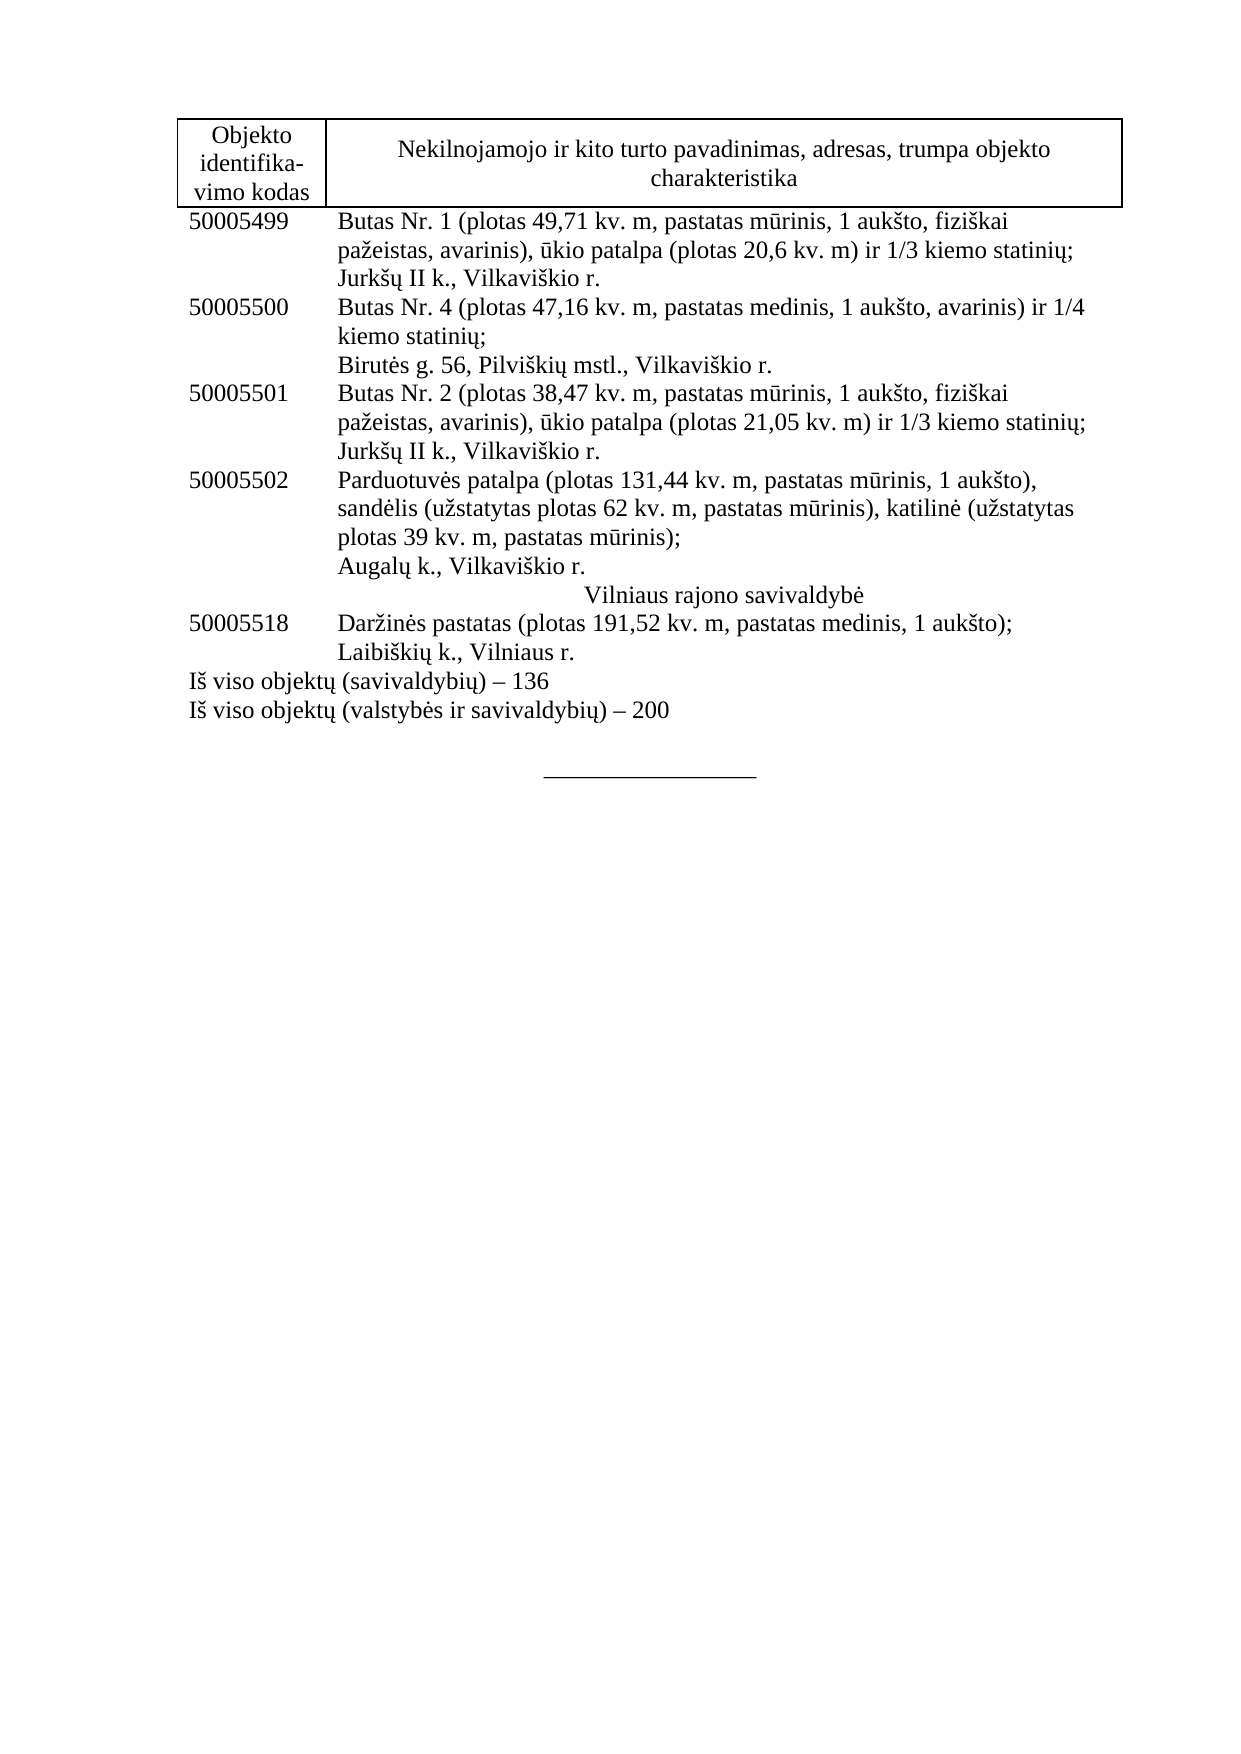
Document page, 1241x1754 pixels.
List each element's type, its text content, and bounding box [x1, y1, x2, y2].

table_cell Butas Nr. 2 (plotas 38,47 kv. m, pastatas mūrinis, 1 aukšto, fiziškai pažeistas, avarinis), ūkio patalpa (plotas 21,05 kv. m) ir 1/3 kiemo statinių; Jurkšų II k., Vilkaviškio r. [326, 379, 1122, 465]
table_cell Butas Nr. 4 (plotas 47,16 kv. m, pastatas medinis, 1 aukšto, avarinis) ir 1/4 kiemo statinių; Birutės g. 56, Pilviškių mstl., Vilkaviškio r. [326, 292, 1122, 378]
table_cell 50005502 [177, 465, 326, 580]
table_cell Vilniaus rajono savivaldybė [326, 580, 1122, 608]
table_cell Parduotuvės patalpa (plotas 131,44 kv. m, pastatas mūrinis, 1 aukšto), sandėlis (užstatytas plotas 62 kv. m, pastatas mūrinis), katilinė (užstatytas plotas 39 kv. m, pastatas mūrinis); Augalų k., Vilkaviškio r. [326, 465, 1122, 580]
table_cell Daržinės pastatas (plotas 191,52 kv. m, pastatas medinis, 1 aukšto); Laibiškių k., Vilniaus r. [326, 609, 1122, 666]
table_cell Iš viso objektų (savivaldybių) – 136 [177, 666, 1122, 695]
table_cell Butas Nr. 1 (plotas 49,71 kv. m, pastatas mūrinis, 1 aukšto, fiziškai pažeistas, avarinis), ūkio patalpa (plotas 20,6 kv. m) ir 1/3 kiemo statinių; Jurkšų II k., Vilkaviškio r. [326, 208, 1122, 292]
table_cell Iš viso objektų (valstybės ir savivaldybių) – 200 [177, 695, 1122, 723]
table_header Objekto identifika-vimo kodas [178, 120, 325, 206]
text _________________ [177, 752, 1122, 781]
table_cell [177, 580, 326, 608]
table_cell 50005500 [177, 292, 326, 378]
table_header Nekilnojamojo ir kito turto pavadinimas, adresas, trumpa objekto charakteristika [327, 120, 1121, 206]
table_cell 50005499 [177, 208, 326, 292]
table_cell 50005501 [177, 379, 326, 465]
table_cell 50005518 [177, 609, 326, 666]
